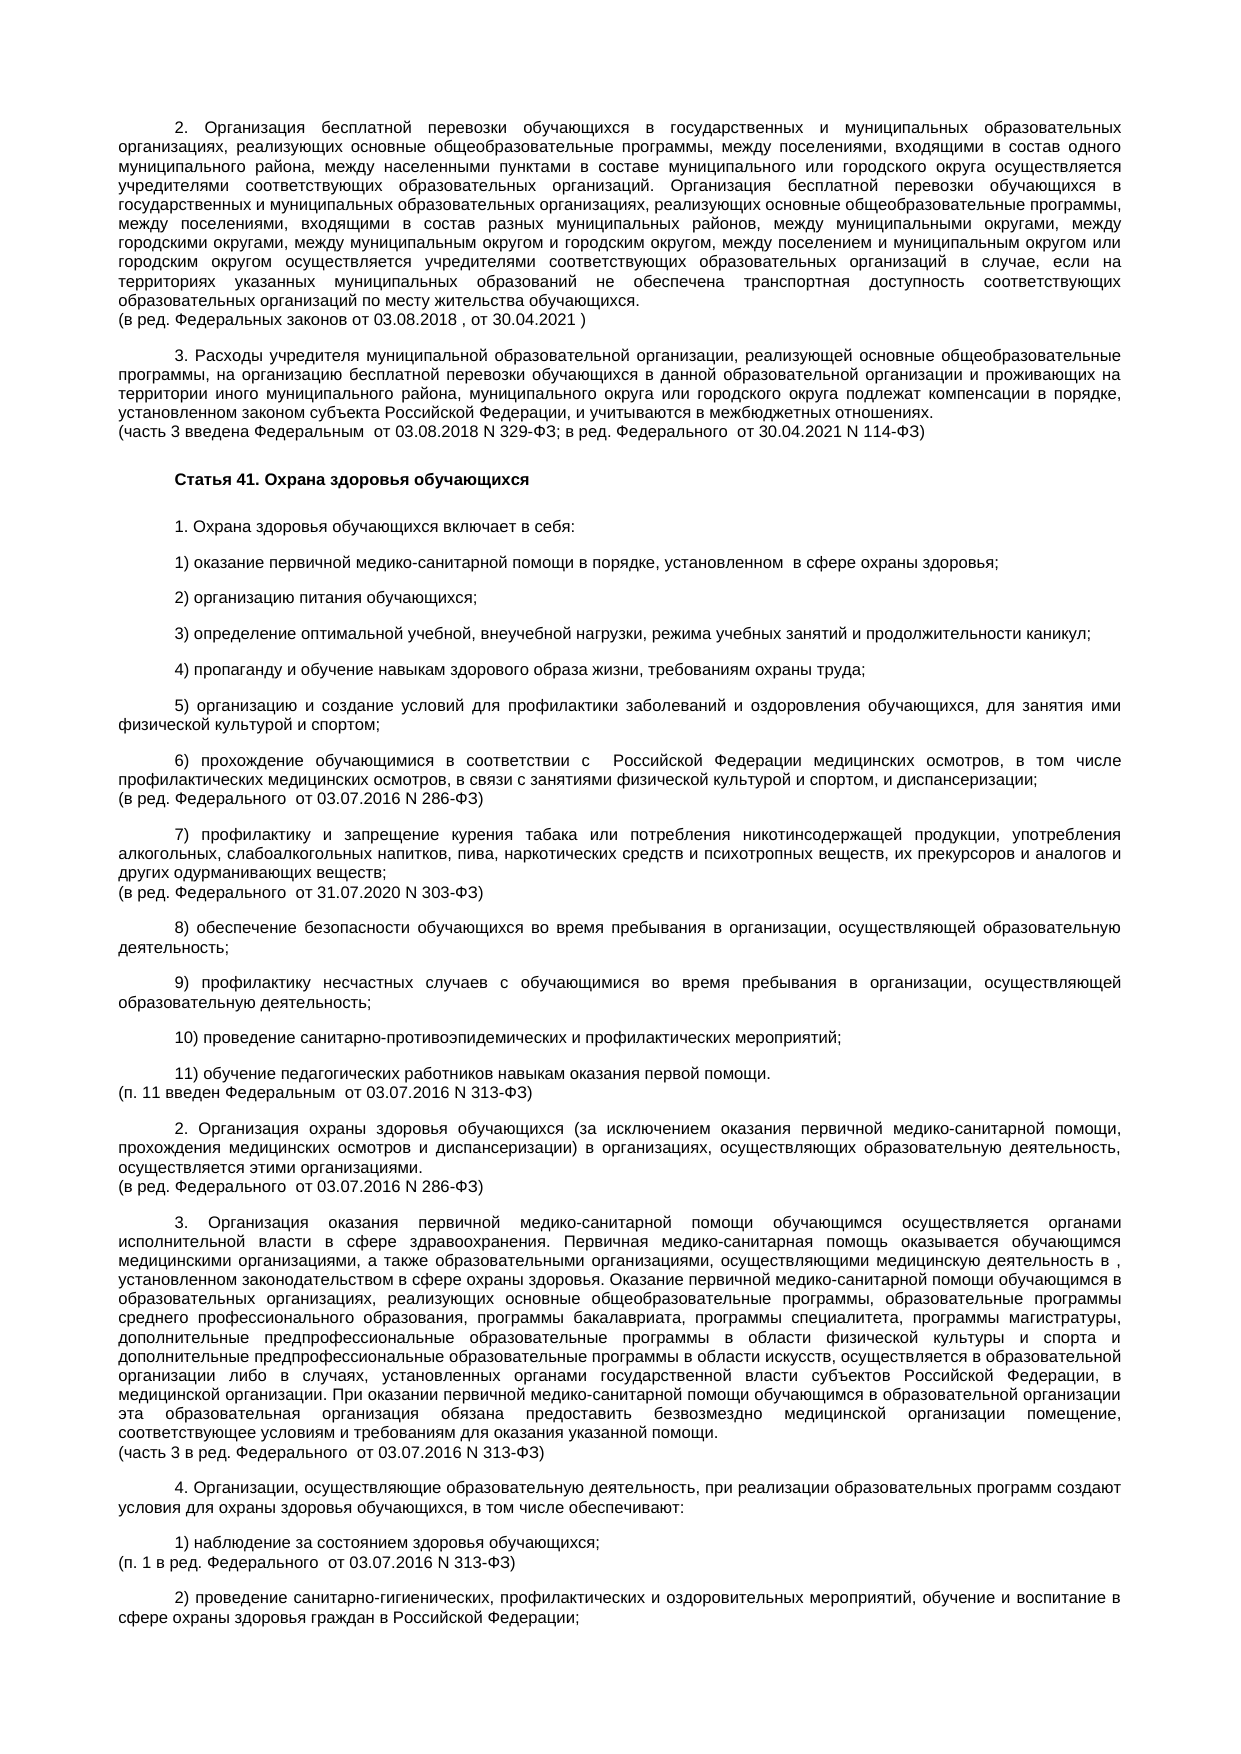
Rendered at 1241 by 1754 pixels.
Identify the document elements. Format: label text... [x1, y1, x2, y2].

text (часть 3 в ред. Федерального от 03.07.2016 N 313-ФЗ) [118, 1442, 1122, 1462]
text (в ред. Федерального от 31.07.2020 N 303-ФЗ) [118, 882, 1122, 902]
text (п. 11 введен Федеральным от 03.07.2016 N 313-ФЗ) [118, 1083, 1122, 1102]
text (в ред. Федерального от 03.07.2016 N 286-ФЗ) [118, 789, 1122, 808]
text (в ред. Федеральных законов от 03.08.2018 , от 30.04.2021 ) [118, 310, 1122, 329]
text Статья 41. Охрана здоровья обучающихся [118, 469, 1122, 489]
text (п. 1 в ред. Федерального от 03.07.2016 N 313-ФЗ) [118, 1552, 1122, 1572]
text 3. Расходы учредителя муниципальной образовательной организации, реализующей основные общеобразовательные программы, на организацию бесплатной перевозки обучающихся в данной образовательной организации и проживающих на территории иного муниципального района, муниципального округа или городского округа подлежат компенсации в порядке, установленном законом субъекта Российской Федерации, и учитываются в межбюджетных отношениях. [118, 346, 1122, 422]
text 1) наблюдение за состоянием здоровья обучающихся; [118, 1533, 1122, 1552]
text 2) организацию питания обучающихся; [118, 588, 1122, 607]
text 3) определение оптимальной учебной, внеучебной нагрузки, режима учебных занятий и продолжительности каникул; [118, 624, 1122, 643]
text (в ред. Федерального от 03.07.2016 N 286-ФЗ) [118, 1177, 1122, 1196]
text 4) пропаганду и обучение навыкам здорового образа жизни, требованиям охраны труда; [118, 660, 1122, 679]
text 2. Организация бесплатной перевозки обучающихся в государственных и муниципальных образовательных организациях, реализующих основные общеобразовательные программы, между поселениями, входящими в состав одного муниципального района, между населенными пунктами в составе муниципального или городского округа осуществляется учредителями соответствующих образовательных организаций. Организация бесплатной перевозки обучающихся в государственных и муниципальных образовательных организациях, реализующих основные общеобразовательные программы, между поселениями, входящими в состав разных муниципальных районов, между муниципальными округами, между городскими округами, между муниципальным округом и городским округом, между поселением и муниципальным округом или городским округом осуществляется учредителями соответствующих образовательных организаций в случае, если на территориях указанных муниципальных образований не обеспечена транспортная доступность соответствующих образовательных организаций по месту жительства обучающихся. [118, 118, 1122, 310]
text 1) оказание первичной медико-санитарной помощи в порядке, установленном в сфере охраны здоровья; [118, 552, 1122, 572]
text 7) профилактику и запрещение курения табака или потребления никотинсодержащей продукции, употребления алкогольных, слабоалкогольных напитков, пива, наркотических средств и психотропных веществ, их прекурсоров и аналогов и других одурманивающих веществ; [118, 825, 1122, 882]
text 6) прохождение обучающимися в соответствии с Российской Федерации медицинских осмотров, в том числе профилактических медицинских осмотров, в связи с занятиями физической культурой и спортом, и диспансеризации; [118, 751, 1122, 789]
text 5) организацию и создание условий для профилактики заболеваний и оздоровления обучающихся, для занятия ими физической культурой и спортом; [118, 696, 1122, 734]
text 10) проведение санитарно-противоэпидемических и профилактических мероприятий; [118, 1028, 1122, 1047]
text 2) проведение санитарно-гигиенических, профилактических и оздоровительных мероприятий, обучение и воспитание в сфере охраны здоровья граждан в Российской Федерации; [118, 1588, 1122, 1627]
text 9) профилактику несчастных случаев с обучающимися во время пребывания в организации, осуществляющей образовательную деятельность; [118, 973, 1122, 1012]
text 4. Организации, осуществляющие образовательную деятельность, при реализации образовательных программ создают условия для охраны здоровья обучающихся, в том числе обеспечивают: [118, 1478, 1122, 1517]
text 1. Охрана здоровья обучающихся включает в себя: [118, 517, 1122, 536]
text (часть 3 введена Федеральным от 03.08.2018 N 329-ФЗ; в ред. Федерального от 30.04.2021 N 114-ФЗ) [118, 422, 1122, 441]
text 3. Организация оказания первичной медико-санитарной помощи обучающимся осуществляется органами исполнительной власти в сфере здравоохранения. Первичная медико-санитарная помощь оказывается обучающимся медицинскими организациями, а также образовательными организациями, осуществляющими медицинскую деятельность в , установленном законодательством в сфере охраны здоровья. Оказание первичной медико-санитарной помощи обучающимся в образовательных организациях, реализующих основные общеобразовательные программы, образовательные программы среднего профессионального образования, программы бакалавриата, программы специалитета, программы магистратуры, дополнительные предпрофессиональные образовательные программы в области физической культуры и спорта и дополнительные предпрофессиональные образовательные программы в области искусств, осуществляется в образовательной организации либо в случаях, установленных органами государственной власти субъектов Российской Федерации, в медицинской организации. При оказании первичной медико-санитарной помощи обучающимся в образовательной организации эта образовательная организация обязана предоставить безвозмездно медицинской организации помещение, соответствующее условиям и требованиям для оказания указанной помощи. [118, 1212, 1122, 1442]
text 2. Организация охраны здоровья обучающихся (за исключением оказания первичной медико-санитарной помощи, прохождения медицинских осмотров и диспансеризации) в организациях, осуществляющих образовательную деятельность, осуществляется этими организациями. [118, 1119, 1122, 1177]
text 8) обеспечение безопасности обучающихся во время пребывания в организации, осуществляющей образовательную деятельность; [118, 918, 1122, 957]
text 11) обучение педагогических работников навыкам оказания первой помощи. [118, 1064, 1122, 1083]
